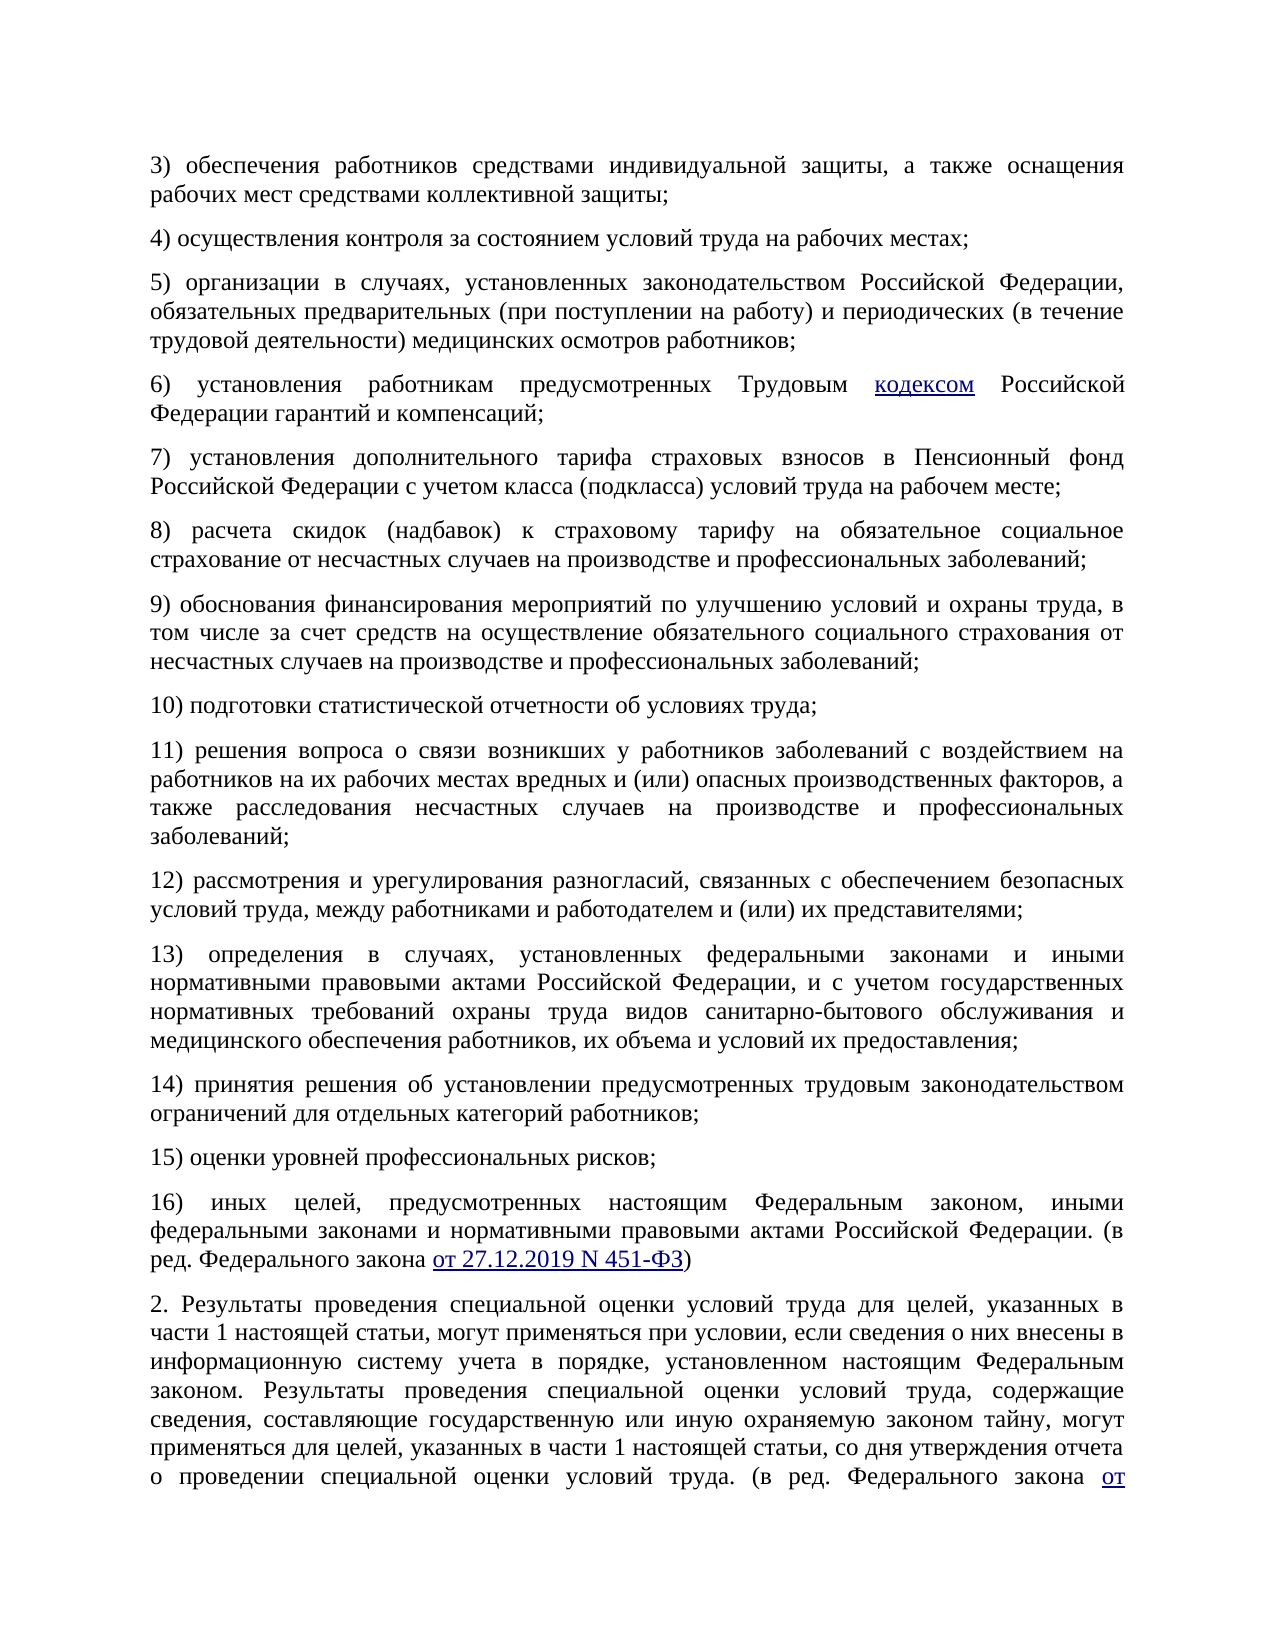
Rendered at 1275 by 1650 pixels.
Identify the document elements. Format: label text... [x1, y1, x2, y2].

text 2. Результаты проведения специальной оценки условий труда для целей, указанных в части 1 настоящей статьи, могут применяться при условии, если сведения о них внесены в информационную систему учета в порядке, установленном настоящим Федеральным законом. Результаты проведения специальной оценки условий труда, содержащие сведения, составляющие государственную или иную охраняемую законом тайну, могут применяться для целей, указанных в части 1 настоящей статьи, со дня утверждения отчета о проведении специальной оценки условий труда. (в ред. Федерального закона от [150, 1289, 1125, 1490]
text 7) установления дополнительного тарифа страховых взносов в Пенсионный фонд Российской Федерации с учетом класса (подкласса) условий труда на рабочем месте; [150, 442, 1125, 500]
text 6) установления работникам предусмотренных Трудовым кодексом Российской Федерации гарантий и компенсаций; [150, 369, 1125, 427]
text 13) определения в случаях, установленных федеральными законами и иными нормативными правовыми актами Российской Федерации, и с учетом государственных нормативных требований охраны труда видов санитарно-бытового обслуживания и медицинского обеспечения работников, их объема и условий их предоставления; [150, 939, 1125, 1054]
text 16) иных целей, предусмотренных настоящим Федеральным законом, иными федеральными законами и нормативными правовыми актами Российской Федерации. (в ред. Федерального закона от 27.12.2019 N 451-ФЗ) [150, 1187, 1125, 1273]
text 12) рассмотрения и урегулирования разногласий, связанных с обеспечением безопасных условий труда, между работниками и работодателем и (или) их представителями; [150, 866, 1125, 923]
text 11) решения вопроса о связи возникших у работников заболеваний с воздействием на работников на их рабочих местах вредных и (или) опасных производственных факторов, а также расследования несчастных случаев на производстве и профессиональных заболеваний; [150, 735, 1125, 850]
text 9) обоснования финансирования мероприятий по улучшению условий и охраны труда, в том числе за счет средств на осуществление обязательного социального страхования от несчастных случаев на производстве и профессиональных заболеваний; [150, 589, 1125, 675]
text 15) оценки уровней профессиональных рисков; [150, 1142, 1125, 1171]
text 8) расчета скидок (надбавок) к страховому тарифу на обязательное социальное страхование от несчастных случаев на производстве и профессиональных заболеваний; [150, 516, 1125, 573]
text 5) организации в случаях, установленных законодательством Российской Федерации, обязательных предварительных (при поступлении на работу) и периодических (в течение трудовой деятельности) медицинских осмотров работников; [150, 267, 1125, 354]
text 3) обеспечения работников средствами индивидуальной защиты, а также оснащения рабочих мест средствами коллективной защиты; [150, 150, 1125, 207]
text 10) подготовки статистической отчетности об условиях труда; [150, 691, 1125, 719]
text 14) принятия решения об установлении предусмотренных трудовым законодательством ограничений для отдельных категорий работников; [150, 1069, 1125, 1127]
text 4) осуществления контроля за состоянием условий труда на рабочих местах; [150, 223, 1125, 252]
